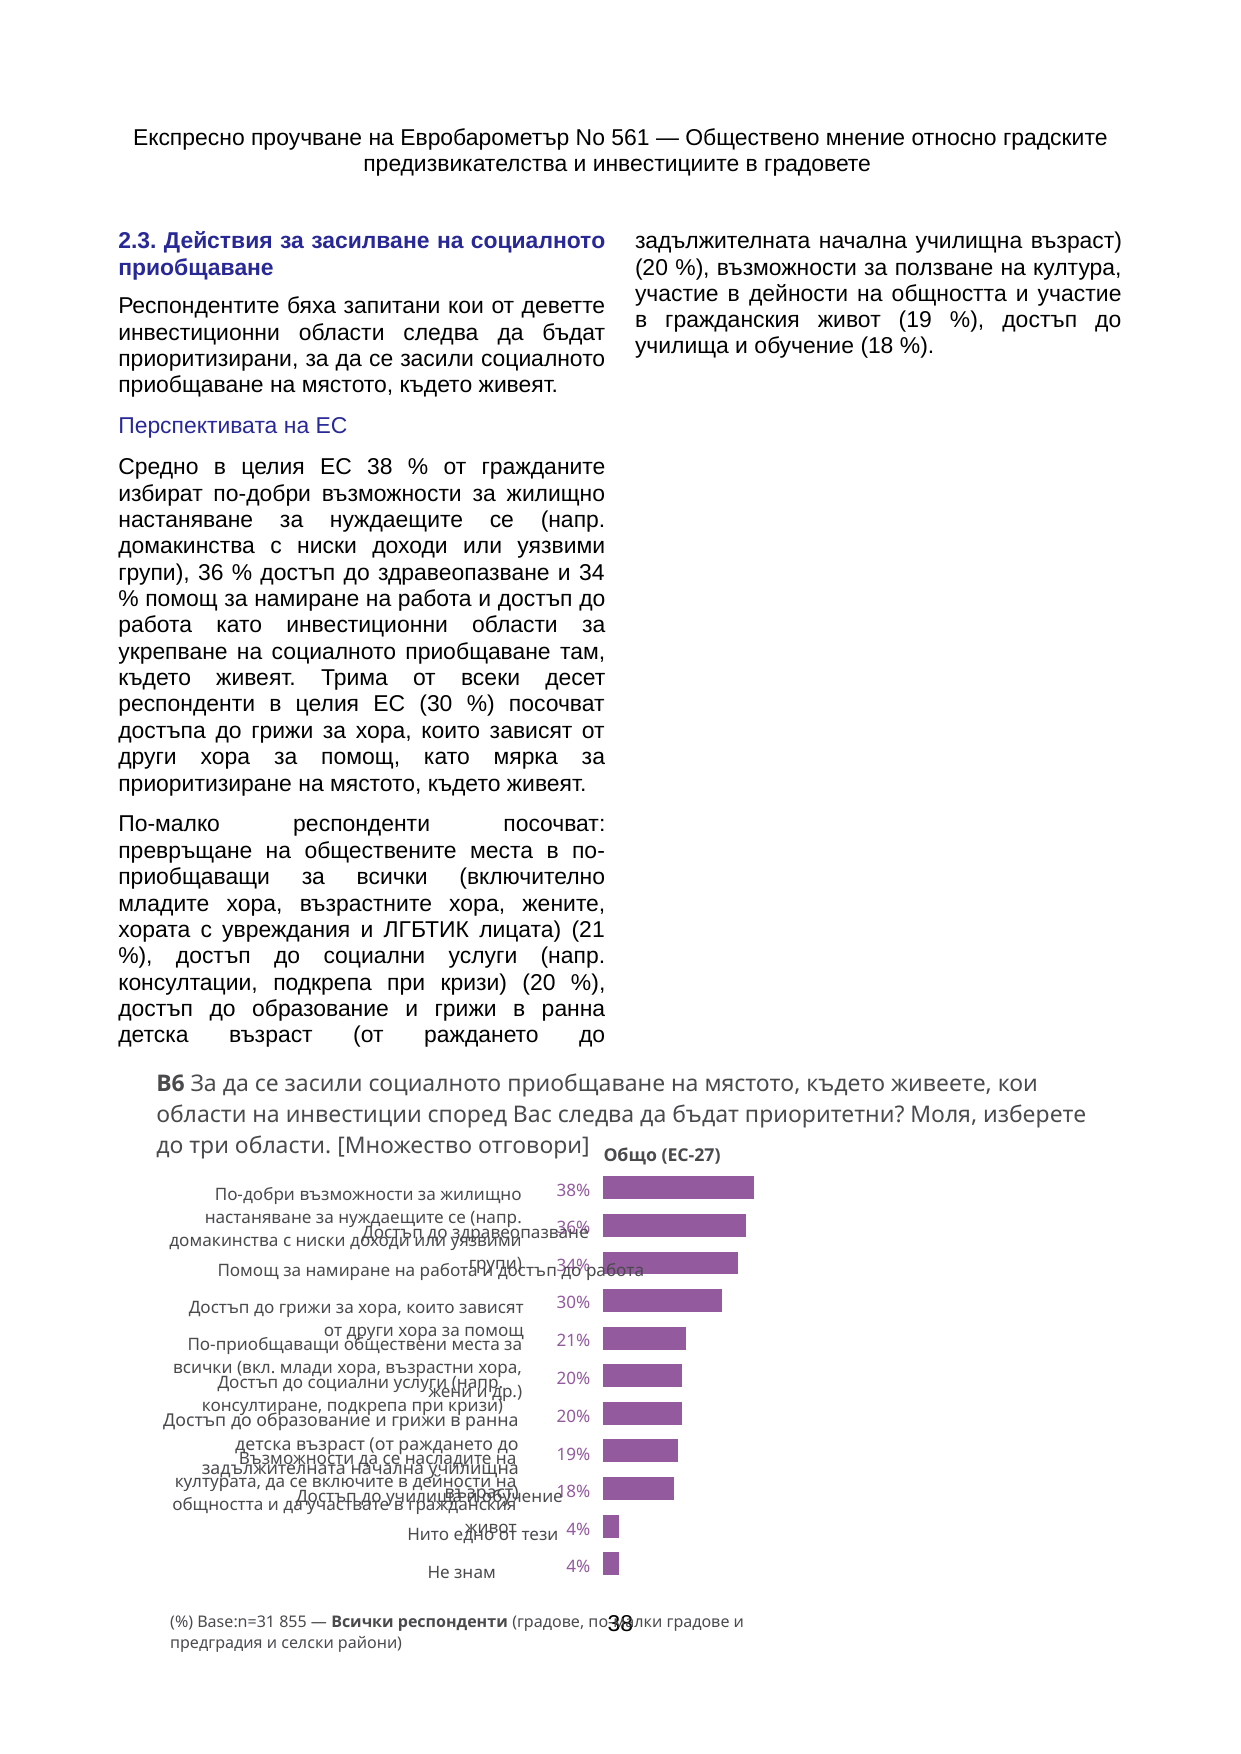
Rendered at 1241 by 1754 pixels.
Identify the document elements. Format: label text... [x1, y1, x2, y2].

text По-малко респонденти посочват: превръщане на обществените места в по-приобщаващи за всички (включително младите хора, възрастните хора, жените, хората с увреждания и ЛГБТИК лицата) (21 %), достъп до социални услуги (напр. консултации, подкрепа при кризи) (20 %), достъп до образование и грижи в ранна детска възраст (от раждането до [118, 810, 605, 1048]
text Перспективата на ЕС [118, 412, 605, 439]
text Респондентите бяха запитани кои от деветте инвестиционни области следва да бъдат приоритизирани, за да се засили социалното приобщаване на мястото, където живеят. [118, 292, 605, 398]
text задължителната начална училищна възраст) (20 %), възможности за ползване на култура, участие в дейности на общността и участие в гражданския живот (19 %), достъп до училища и обучение (18 %). [635, 227, 1122, 359]
text Средно в целия ЕС 38 % от гражданите избират по-добри възможности за жилищно настаняване за нуждаещите се (напр. домакинства с ниски доходи или уязвими групи), 36 % достъп до здравеопазване и 34 % помощ за намиране на работа и достъп до работа като инвестиционни области за укрепване на социалното приобщаване там, където живеят. Трима от всеки десет респонденти в целия ЕС (30 %) посочват достъпа до грижи за хора, които зависят от други хора за помощ, като мярка за приоритизиране на мястото, където живеят. [118, 453, 605, 796]
subtitle 2.3. Действия за засилване на социалното приобщаване [118, 227, 605, 280]
